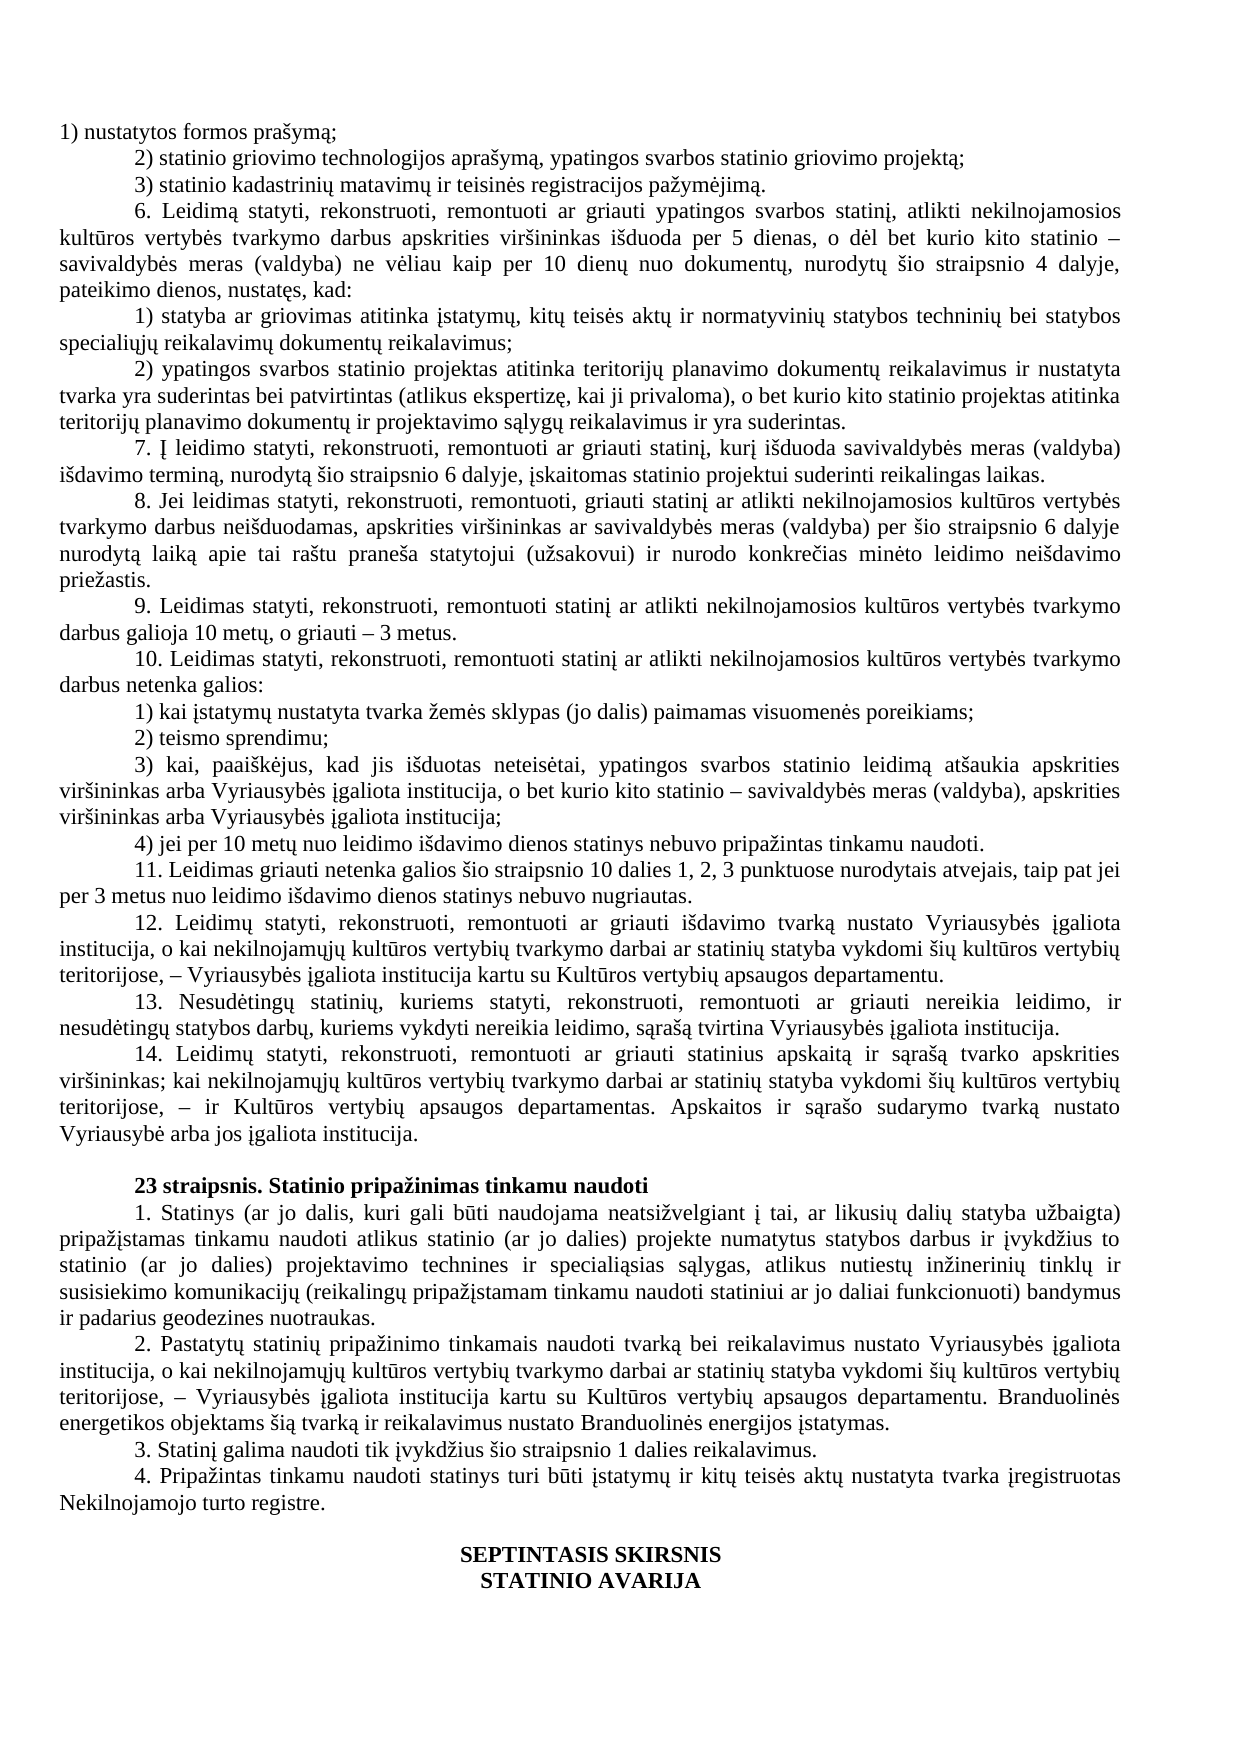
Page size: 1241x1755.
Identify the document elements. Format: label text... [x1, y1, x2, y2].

text 2) ypatingos svarbos statinio projektas atitinka teritorijų planavimo dokumentų reikalavimus ir nustatyta tvarka yra suderintas bei patvirtintas (atlikus ekspertizę, kai ji privaloma), o bet kurio kito statinio projektas atitinka teritorijų planavimo dokumentų ir projektavimo sąlygų reikalavimus ir yra suderintas. [59, 355, 1122, 434]
text 4) jei per 10 metų nuo leidimo išdavimo dienos statinys nebuvo pripažintas tinkamu naudoti. [59, 830, 1122, 856]
text 1) kai įstatymų nustatyta tvarka žemės sklypas (jo dalis) paimamas visuomenės poreikiams; [59, 698, 1122, 724]
text 8. Jei leidimas statyti, rekonstruoti, remontuoti, griauti statinį ar atlikti nekilnojamosios kultūros vertybės tvarkymo darbus neišduodamas, apskrities viršininkas ar savivaldybės meras (valdyba) per šio straipsnio 6 dalyje nurodytą laiką apie tai raštu praneša statytojui (užsakovui) ir nurodo konkrečias minėto leidimo neišdavimo priežastis. [59, 487, 1122, 592]
text 1. Statinys (ar jo dalis, kuri gali būti naudojama neatsižvelgiant į tai, ar likusių dalių statyba užbaigta) pripažįstamas tinkamu naudoti atlikus statinio (ar jo dalies) projekte numatytus statybos darbus ir įvykdžius to statinio (ar jo dalies) projektavimo technines ir specialiąsias sąlygas, atlikus nutiestų inžinerinių tinklų ir susisiekimo komunikacijų (reikalingų pripažįstamam tinkamu naudoti statiniui ar jo daliai funkcionuoti) bandymus ir padarius geodezines nuotraukas. [59, 1199, 1122, 1330]
text 3) statinio kadastrinių matavimų ir teisinės registracijos pažymėjimą. [59, 171, 1122, 197]
text 14. Leidimų statyti, rekonstruoti, remontuoti ar griauti statinius apskaitą ir sąrašą tvarko apskrities viršininkas; kai nekilnojamųjų kultūros vertybių tvarkymo darbai ar statinių statyba vykdomi šių kultūros vertybių teritorijose, – ir Kultūros vertybių apsaugos departamentas. Apskaitos ir sąrašo sudarymo tvarką nustato Vyriausybė arba jos įgaliota institucija. [59, 1041, 1122, 1146]
text 10. Leidimas statyti, rekonstruoti, remontuoti statinį ar atlikti nekilnojamosios kultūros vertybės tvarkymo darbus netenka galios: [59, 645, 1122, 698]
text 3) kai, paaiškėjus, kad jis išduotas neteisėtai, ypatingos svarbos statinio leidimą atšaukia apskrities viršininkas arba Vyriausybės įgaliota institucija, o bet kurio kito statinio – savivaldybės meras (valdyba), apskrities viršininkas arba Vyriausybės įgaliota institucija; [59, 751, 1122, 830]
text 3. Statinį galima naudoti tik įvykdžius šio straipsnio 1 dalies reikalavimus. [59, 1436, 1122, 1462]
text 23 straipsnis. Statinio pripažinimas tinkamu naudoti [59, 1172, 1122, 1199]
text 13. Nesudėtingų statinių, kuriems statyti, rekonstruoti, remontuoti ar griauti nereikia leidimo, ir nesudėtingų statybos darbų, kuriems vykdyti nereikia leidimo, sąrašą tvirtina Vyriausybės įgaliota institucija. [59, 988, 1122, 1041]
text 2) statinio griovimo technologijos aprašymą, ypatingos svarbos statinio griovimo projektą; [59, 144, 1122, 171]
text 4. Pripažintas tinkamu naudoti statinys turi būti įstatymų ir kitų teisės aktų nustatyta tvarka įregistruotas Nekilnojamojo turto registre. [59, 1462, 1122, 1515]
text 9. Leidimas statyti, rekonstruoti, remontuoti statinį ar atlikti nekilnojamosios kultūros vertybės tvarkymo darbus galioja 10 metų, o griauti – 3 metus. [59, 592, 1122, 645]
text 1) nustatytos formos prašymą; [59, 118, 1122, 144]
text 7. Į leidimo statyti, rekonstruoti, remontuoti ar griauti statinį, kurį išduoda savivaldybės meras (valdyba) išdavimo terminą, nurodytą šio straipsnio 6 dalyje, įskaitomas statinio projektui suderinti reikalingas laikas. [59, 434, 1122, 487]
text 2. Pastatytų statinių pripažinimo tinkamais naudoti tvarką bei reikalavimus nustato Vyriausybės įgaliota institucija, o kai nekilnojamųjų kultūros vertybių tvarkymo darbai ar statinių statyba vykdomi šių kultūros vertybių teritorijose, – Vyriausybės įgaliota institucija kartu su Kultūros vertybių apsaugos departamentu. Branduolinės energetikos objektams šią tvarką ir reikalavimus nustato Branduolinės energijos įstatymas. [59, 1330, 1122, 1436]
text 11. Leidimas griauti netenka galios šio straipsnio 10 dalies 1, 2, 3 punktuose nurodytais atvejais, taip pat jei per 3 metus nuo leidimo išdavimo dienos statinys nebuvo nugriautas. [59, 856, 1122, 909]
text 12. Leidimų statyti, rekonstruoti, remontuoti ar griauti išdavimo tvarką nustato Vyriausybės įgaliota institucija, o kai nekilnojamųjų kultūros vertybių tvarkymo darbai ar statinių statyba vykdomi šių kultūros vertybių teritorijose, – Vyriausybės įgaliota institucija kartu su Kultūros vertybių apsaugos departamentu. [59, 909, 1122, 988]
text 2) teismo sprendimu; [59, 724, 1122, 751]
text 6. Leidimą statyti, rekonstruoti, remontuoti ar griauti ypatingos svarbos statinį, atlikti nekilnojamosios kultūros vertybės tvarkymo darbus apskrities viršininkas išduoda per 5 dienas, o dėl bet kurio kito statinio – savivaldybės meras (valdyba) ne vėliau kaip per 10 dienų nuo dokumentų, nurodytų šio straipsnio 4 dalyje, pateikimo dienos, nustatęs, kad: [59, 197, 1122, 303]
subtitle SEPTINTASIS SKIRSNIS [59, 1541, 1122, 1568]
subtitle statinio AVARIJA [59, 1568, 1122, 1594]
text 1) statyba ar griovimas atitinka įstatymų, kitų teisės aktų ir normatyvinių statybos techninių bei statybos specialiųjų reikalavimų dokumentų reikalavimus; [59, 303, 1122, 355]
